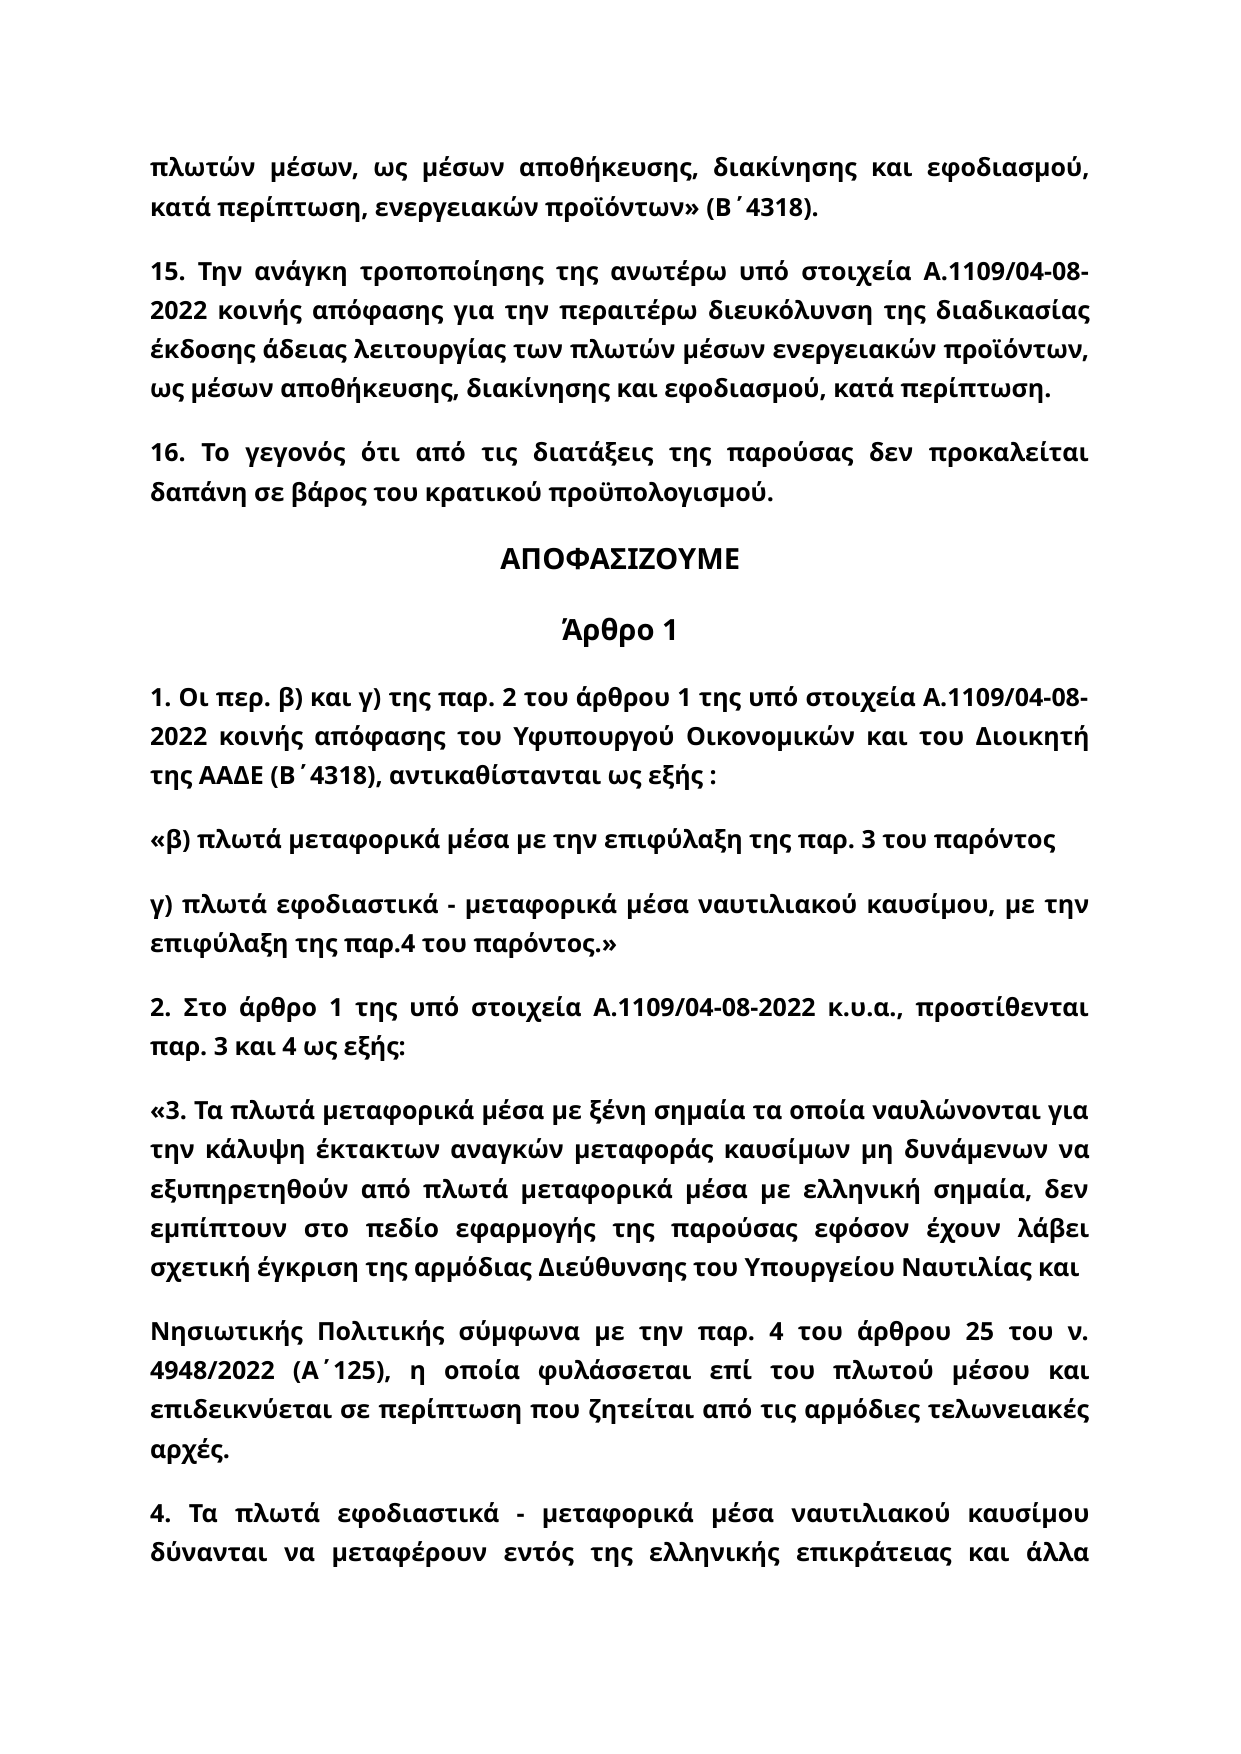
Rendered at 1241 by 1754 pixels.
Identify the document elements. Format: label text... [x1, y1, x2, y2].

text ΑΠΟΦΑΣΙΖΟΥΜΕ [150, 538, 1090, 578]
text 15. Την ανάγκη τροποποίησης της ανωτέρω υπό στοιχεία Α.1109/04-08-2022 κοινής απόφασης για την περαιτέρω διευκόλυνση της διαδικασίας έκδοσης άδειας λειτουργίας των πλωτών μέσων ενεργειακών προϊόντων, ως μέσων αποθήκευσης, διακίνησης και εφοδιασμού, κατά περίπτωση. [150, 253, 1090, 405]
text γ) πλωτά εφοδιαστικά - μεταφορικά μέσα ναυτιλιακού καυσίμου, με την επιφύλαξη της παρ.4 του παρόντος.» [150, 886, 1090, 959]
text Νησιωτικής Πολιτικής σύμφωνα με την παρ. 4 του άρθρου 25 του ν. 4948/2022 (Α΄125), η οποία φυλάσσεται επί του πλωτού μέσου και επιδεικνύεται σε περίπτωση που ζητείται από τις αρμόδιες τελωνειακές αρχές. [150, 1314, 1090, 1465]
text 16. Το γεγονός ότι από τις διατάξεις της παρούσας δεν προκαλείται δαπάνη σε βάρος του κρατικού προϋπολογισμού. [150, 435, 1090, 508]
text πλωτών μέσων, ως μέσων αποθήκευσης, διακίνησης και εφοδιασμού, κατά περίπτωση, ενεργειακών προϊόντων» (Β΄4318). [150, 150, 1090, 223]
text «β) πλωτά μεταφορικά μέσα με την επιφύλαξη της παρ. 3 του παρόντος [150, 822, 1090, 856]
text 2. Στο άρθρο 1 της υπό στοιχεία Α.1109/04-08-2022 κ.υ.α., προστίθενται παρ. 3 και 4 ως εξής: [150, 989, 1090, 1063]
text 1. Οι περ. β) και γ) της παρ. 2 του άρθρου 1 της υπό στοιχεία Α.1109/04-08-2022 κοινής απόφασης του Υφυπουργού Οικονομικών και του Διοικητή της ΑΑΔΕ (Β΄4318), αντικαθίστανται ως εξής : [150, 679, 1090, 792]
text «3. Τα πλωτά μεταφορικά μέσα με ξένη σημαία τα οποία ναυλώνονται για την κάλυψη έκτακτων αναγκών μεταφοράς καυσίμων μη δυνάμενων να εξυπηρετηθούν από πλωτά μεταφορικά μέσα με ελληνική σημαία, δεν εμπίπτουν στο πεδίο εφαρμογής της παρούσας εφόσον έχουν λάβει σχετική έγκριση της αρμόδιας Διεύθυνσης του Υπουργείου Ναυτιλίας και [150, 1093, 1090, 1284]
text 4. Τα πλωτά εφοδιαστικά - μεταφορικά μέσα ναυτιλιακού καυσίμου δύνανται να μεταφέρουν εντός της ελληνικής επικράτειας και άλλα [150, 1495, 1090, 1569]
subtitle Άρθρο 1 [150, 609, 1090, 649]
